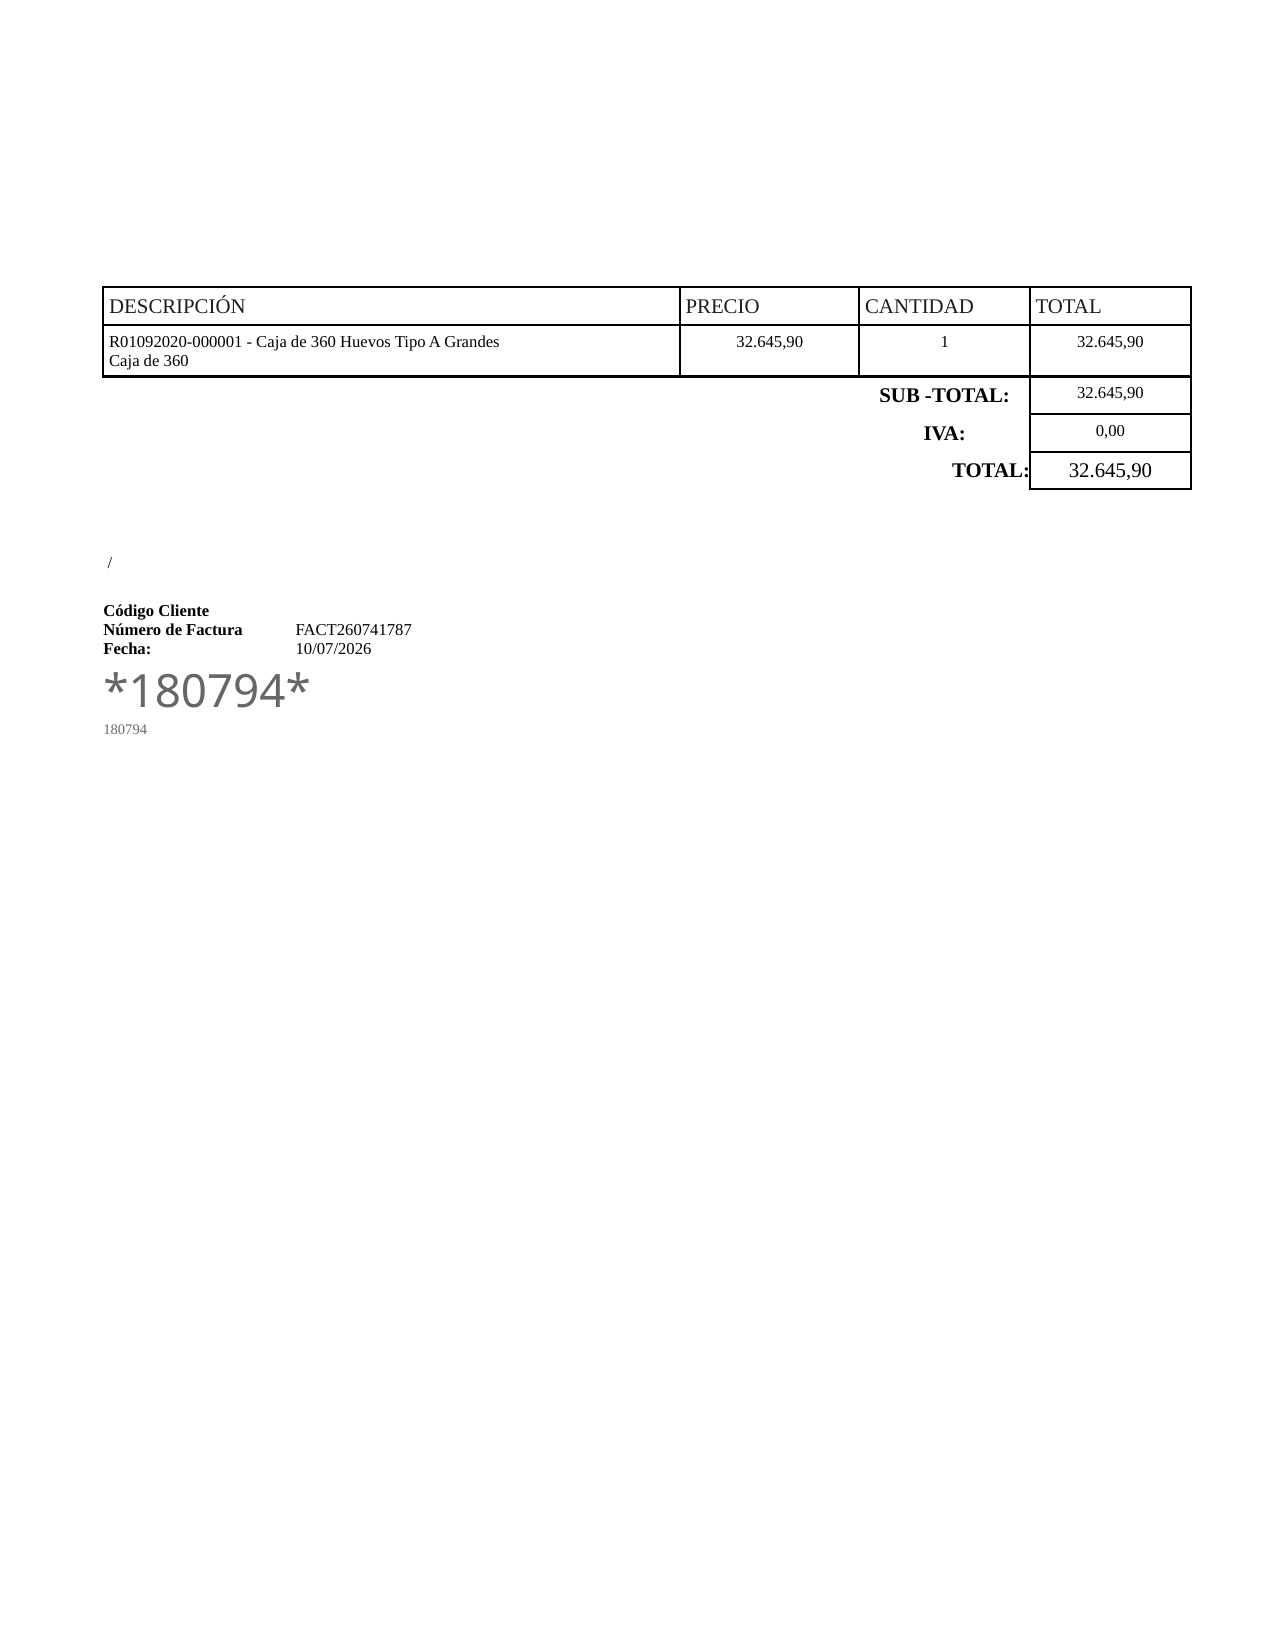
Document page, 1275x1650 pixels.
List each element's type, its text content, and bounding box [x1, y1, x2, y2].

table_cell 10/07/2026 [295, 639, 517, 658]
text *180794* [103, 658, 1137, 721]
table_cell FACT260741787 [295, 620, 517, 639]
table_cell / [103, 553, 858, 572]
table_cell [103, 534, 858, 553]
table_cell Número de Factura [103, 620, 295, 639]
table_cell 1 [860, 326, 1029, 375]
table_cell [103, 514, 858, 533]
table_header [295, 601, 517, 620]
table_cell TOTAL: [859, 451, 1029, 488]
table_header CANTIDAD [860, 288, 1029, 323]
table_header DESCRIPCIÓN [104, 288, 679, 323]
table_header TOTAL [1031, 288, 1190, 323]
table_cell 32.645,90 [1031, 326, 1190, 375]
table_cell 32.645,90 [1031, 378, 1190, 413]
table_cell 32.645,90 [681, 326, 858, 375]
table_cell IVA: [859, 413, 1029, 451]
table_cell R01092020-000001 - Caja de 360 Huevos Tipo A Grandes Caja de 360 [104, 326, 679, 375]
table_cell Fecha: [103, 639, 295, 658]
text 180794 [103, 721, 1137, 737]
table_cell 32.645,90 [1031, 453, 1190, 488]
table_header [103, 490, 858, 514]
table_header PRECIO [681, 288, 858, 323]
table_header Código Cliente [103, 601, 295, 620]
table_cell SUB -TOTAL: [859, 378, 1029, 413]
table_cell 0,00 [1031, 415, 1190, 451]
table_cell [103, 378, 859, 488]
